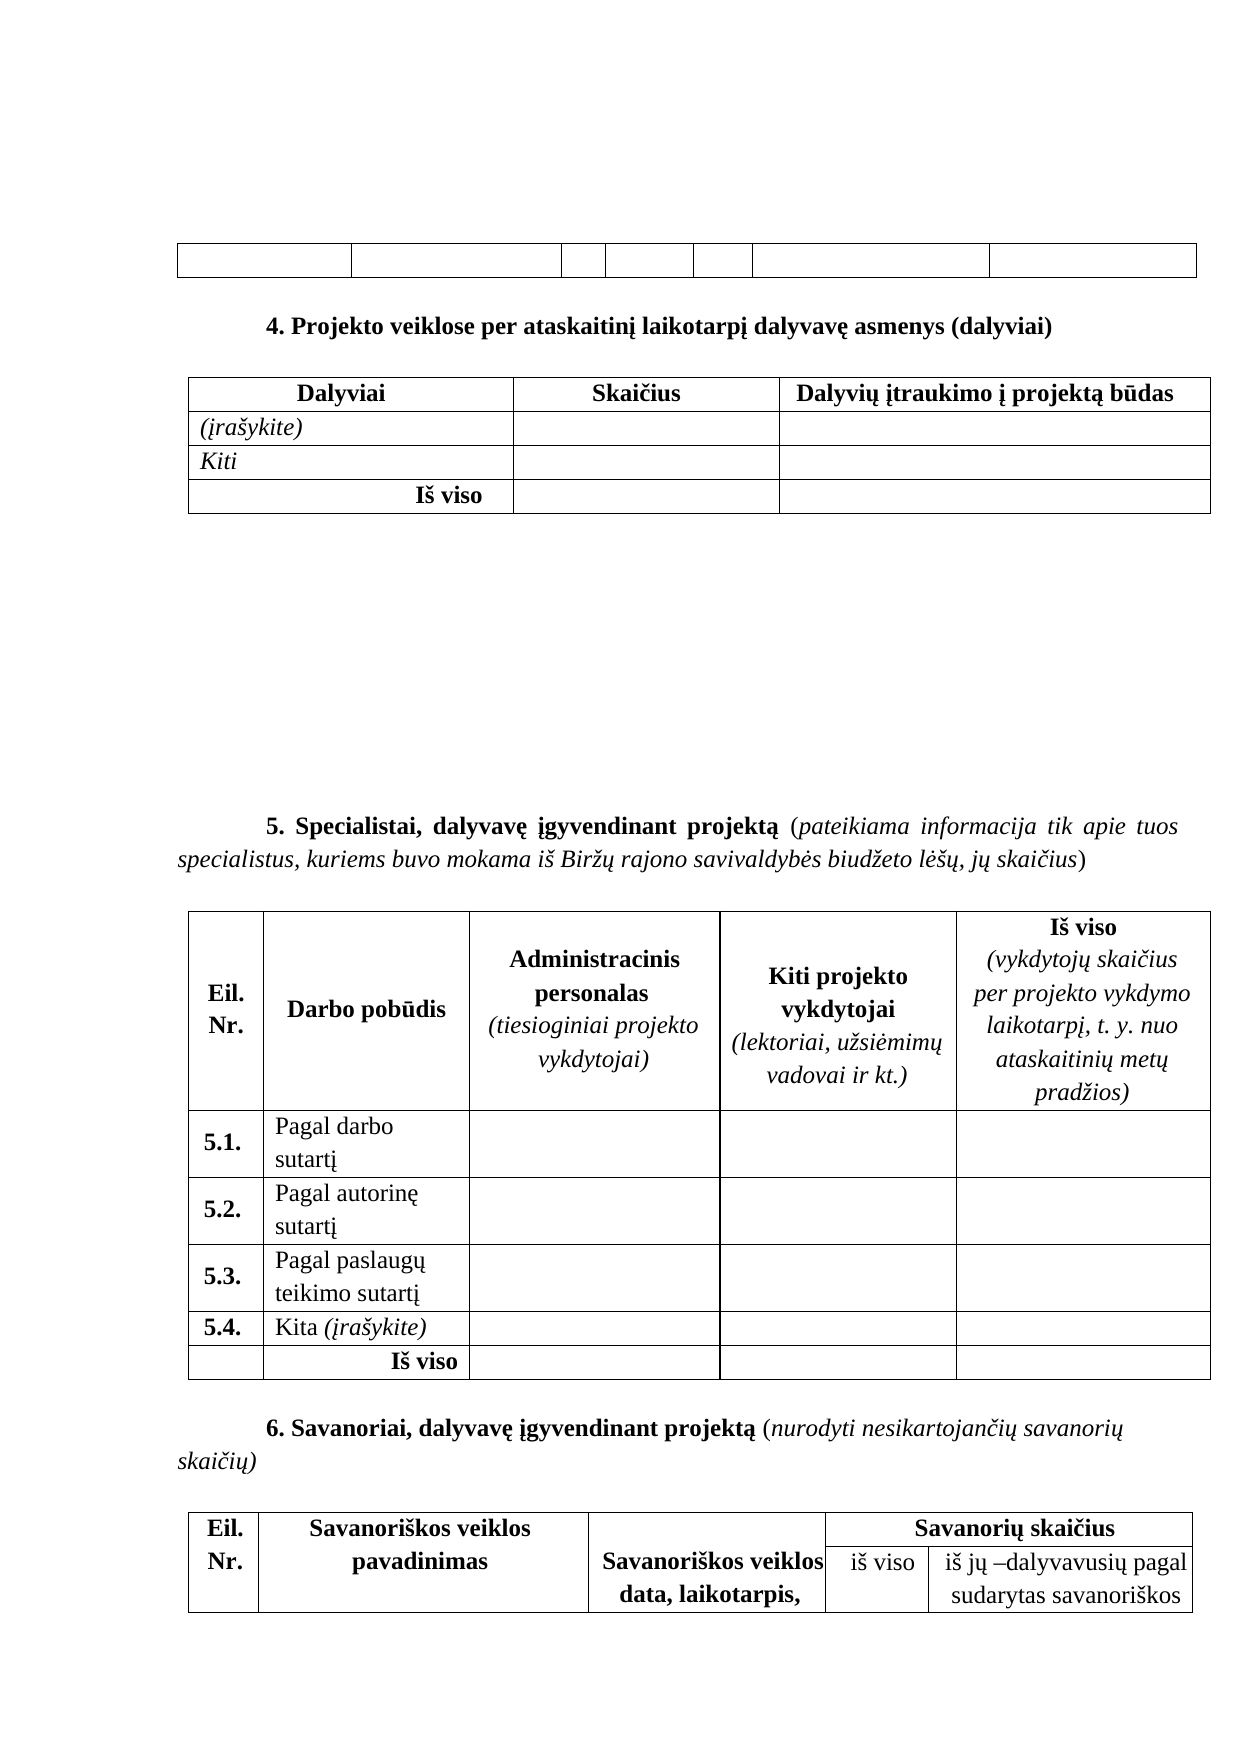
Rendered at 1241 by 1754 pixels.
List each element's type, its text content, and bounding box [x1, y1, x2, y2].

table_cell [352, 244, 561, 277]
table_header Darbo pobūdis [264, 912, 469, 1110]
table_header Iš viso (vykdytojų skaičius per projekto vykdymo laikotarpį, t. y. nuo ataskaitinių metų pradžios) [957, 912, 1210, 1110]
table_cell [514, 412, 779, 445]
table_header Skaičius [514, 378, 779, 411]
text 6. Savanoriai, dalyvavę įgyvendinant projektą (nurodyti nesikartojančių savanorių skaičių) [177, 1413, 1181, 1475]
table_cell [470, 1178, 719, 1244]
table_cell 5.2. [189, 1178, 263, 1244]
table_cell [753, 244, 989, 277]
table_cell [514, 446, 779, 479]
table_cell iš viso [826, 1547, 928, 1612]
table_cell [470, 1312, 719, 1345]
text 4. Projekto veiklose per ataskaitinį laikotarpį dalyvavę asmenys (dalyviai) [177, 311, 1181, 340]
table_cell [721, 1178, 956, 1244]
table_cell [721, 1312, 956, 1345]
table_cell Iš viso [189, 480, 513, 513]
table_header Savanorių skaičius [826, 1513, 1192, 1546]
table_cell [721, 1346, 956, 1379]
table_cell (įrašykite) [189, 412, 513, 445]
table_cell Pagal paslaugų teikimo sutartį [264, 1245, 469, 1311]
table_header Savanoriškos veiklos pavadinimas [259, 1513, 588, 1612]
table_cell [470, 1111, 719, 1177]
table_header Dalyviai [189, 378, 513, 411]
table_header Dalyvių įtraukimo į projektą būdas [780, 378, 1210, 411]
table_header Eil. Nr. [189, 1513, 258, 1612]
table_cell [721, 1245, 956, 1311]
table_cell [990, 244, 1196, 277]
table_header Eil. Nr. [189, 912, 263, 1110]
table_header Kiti projekto vykdytojai (lektoriai, užsiėmimų vadovai ir kt.) [721, 912, 956, 1110]
table_cell [189, 1346, 263, 1379]
table_cell 5.3. [189, 1245, 263, 1311]
table_cell [514, 480, 779, 513]
table_cell iš jų –dalyvavusių pagal sudarytas savanoriškos [929, 1547, 1192, 1612]
table_cell Iš viso [264, 1346, 469, 1379]
text 5. Specialistai, dalyvavę įgyvendinant projektą (pateikiama informacija tik apie tuos specialistus, kuriems buvo mokama iš Biržų rajono savivaldybės biudžeto lėšų, jų skaičius) [177, 811, 1181, 873]
table_cell [178, 244, 351, 277]
table_cell Kita (įrašykite) [264, 1312, 469, 1345]
table_header Savanoriškos veiklos data, laikotarpis, [589, 1513, 825, 1612]
table_header Administracinis personalas (tiesioginiai projekto vykdytojai) [470, 912, 719, 1110]
table_cell [957, 1312, 1210, 1345]
table_cell Kiti [189, 446, 513, 479]
table_cell [721, 1111, 956, 1177]
table_cell [780, 480, 1210, 513]
table_cell [780, 412, 1210, 445]
table_cell [957, 1111, 1210, 1177]
table_cell [957, 1178, 1210, 1244]
table_cell [780, 446, 1210, 479]
table_cell Pagal autorinę sutartį [264, 1178, 469, 1244]
table_cell 5.1. [189, 1111, 263, 1177]
table_cell [694, 244, 752, 277]
table_cell [957, 1346, 1210, 1379]
table_cell [470, 1245, 719, 1311]
table_cell [562, 244, 605, 277]
table_cell Pagal darbo sutartį [264, 1111, 469, 1177]
table_cell 5.4. [189, 1312, 263, 1345]
table_cell [606, 244, 693, 277]
table_cell [470, 1346, 719, 1379]
table_cell [957, 1245, 1210, 1311]
